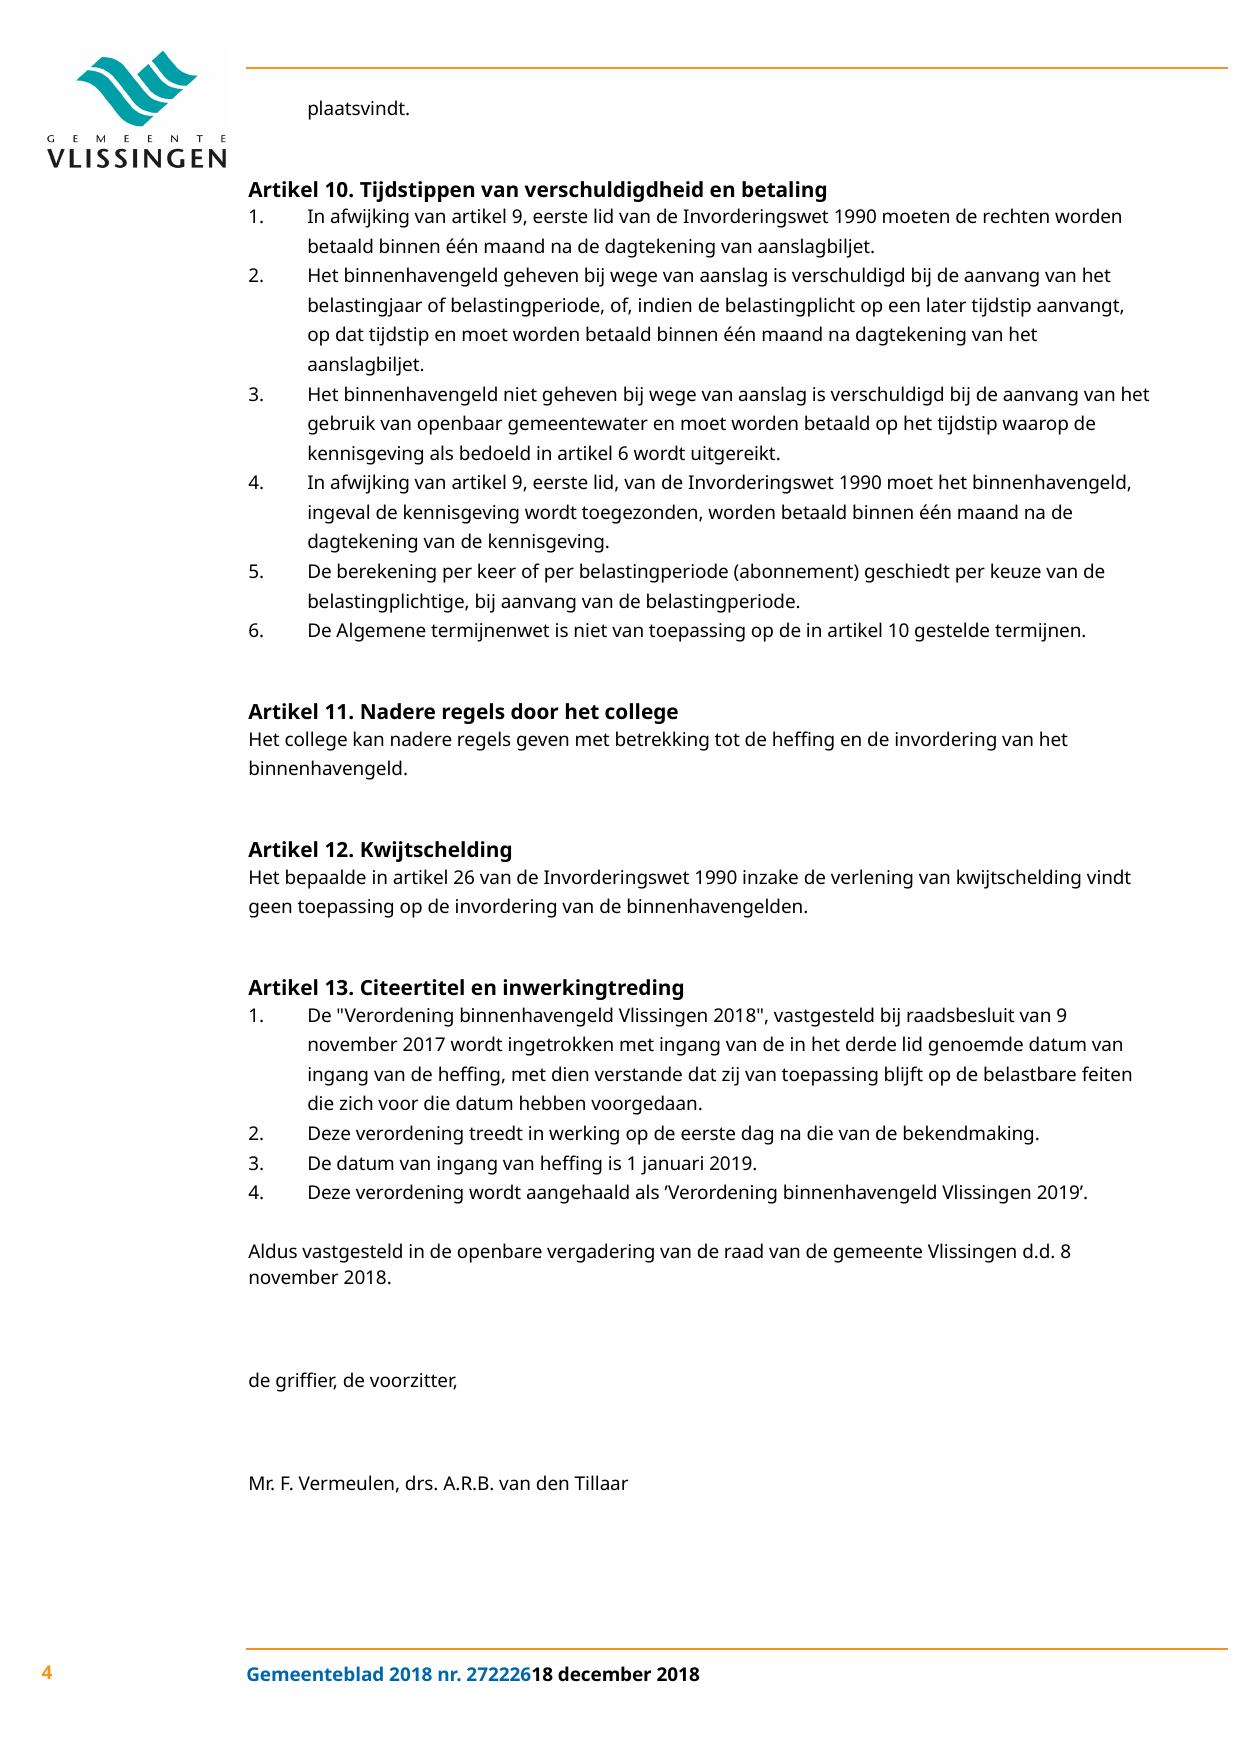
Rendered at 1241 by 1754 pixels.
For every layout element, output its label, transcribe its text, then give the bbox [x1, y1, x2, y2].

list plaatsvindt. [248, 95, 1152, 121]
list In afwijking van artikel 9, eerste lid van de Invorderingswet 1990 moeten de rechten worden betaald binnen één maand na de dagtekening van aanslagbiljet. [248, 203, 1152, 258]
text Mr. F. Vermeulen, drs. A.R.B. van den Tillaar [248, 1470, 1152, 1496]
text Artikel 10. Tijdstippen van verschuldigdheid en betaling [248, 175, 1152, 203]
picture [41, 47, 231, 172]
text Het bepaalde in artikel 26 van de Invorderingswet 1990 inzake de verlening van kwijtschelding vindt geen toepassing op de invordering van de binnenhavengelden. [248, 864, 1152, 919]
list Deze verordening wordt aangehaald als ’Verordening binnenhavengeld Vlissingen 2019’. [248, 1179, 1152, 1205]
text Artikel 13. Citeertitel en inwerkingtreding [248, 973, 1152, 1002]
list De Algemene termijnenwet is niet van toepassing op de in artikel 10 gestelde termijnen. [248, 617, 1152, 643]
list In afwijking van artikel 9, eerste lid, van de Invorderingswet 1990 moet het binnenhavengeld, ingeval de kennisgeving wordt toegezonden, worden betaald binnen één maand na de dagtekening van de kennisgeving. [248, 469, 1152, 554]
list Het binnenhavengeld niet geheven bij wege van aanslag is verschuldigd bij de aanvang van het gebruik van openbaar gemeentewater en moet worden betaald op het tijdstip waarop de kennisgeving als bedoeld in artikel 6 wordt uitgereikt. [248, 381, 1152, 466]
text de griffier, de voorzitter, [248, 1367, 1152, 1393]
text Artikel 12. Kwijtschelding [248, 835, 1152, 864]
text Artikel 11. Nadere regels door het college [248, 697, 1152, 726]
text Aldus vastgesteld in de openbare vergadering van de raad van de gemeente Vlissingen d.d. 8 november 2018. [248, 1238, 1152, 1290]
list De "Verordening binnenhavengeld Vlissingen 2018", vastgesteld bij raadsbesluit van 9 november 2017 wordt ingetrokken met ingang van de in het derde lid genoemde datum van ingang van de heffing, met dien verstande dat zij van toepassing blijft op de belastbare feiten die zich voor die datum hebben voorgedaan. [248, 1002, 1152, 1116]
list Deze verordening treedt in werking op de eerste dag na die van de bekendmaking. [248, 1120, 1152, 1146]
list De datum van ingang van heffing is 1 januari 2019. [248, 1150, 1152, 1176]
list De berekening per keer of per belastingperiode (abonnement) geschiedt per keuze van de belastingplichtige, bij aanvang van de belastingperiode. [248, 558, 1152, 613]
list Het binnenhavengeld geheven bij wege van aanslag is verschuldigd bij de aanvang van het belastingjaar of belastingperiode, of, indien de belastingplicht op een later tijdstip aanvangt, op dat tijdstip en moet worden betaald binnen één maand na dagtekening van het aanslagbiljet. [248, 262, 1152, 377]
text Het college kan nadere regels geven met betrekking tot de heffing en de invordering van het binnenhavengeld. [248, 726, 1152, 781]
